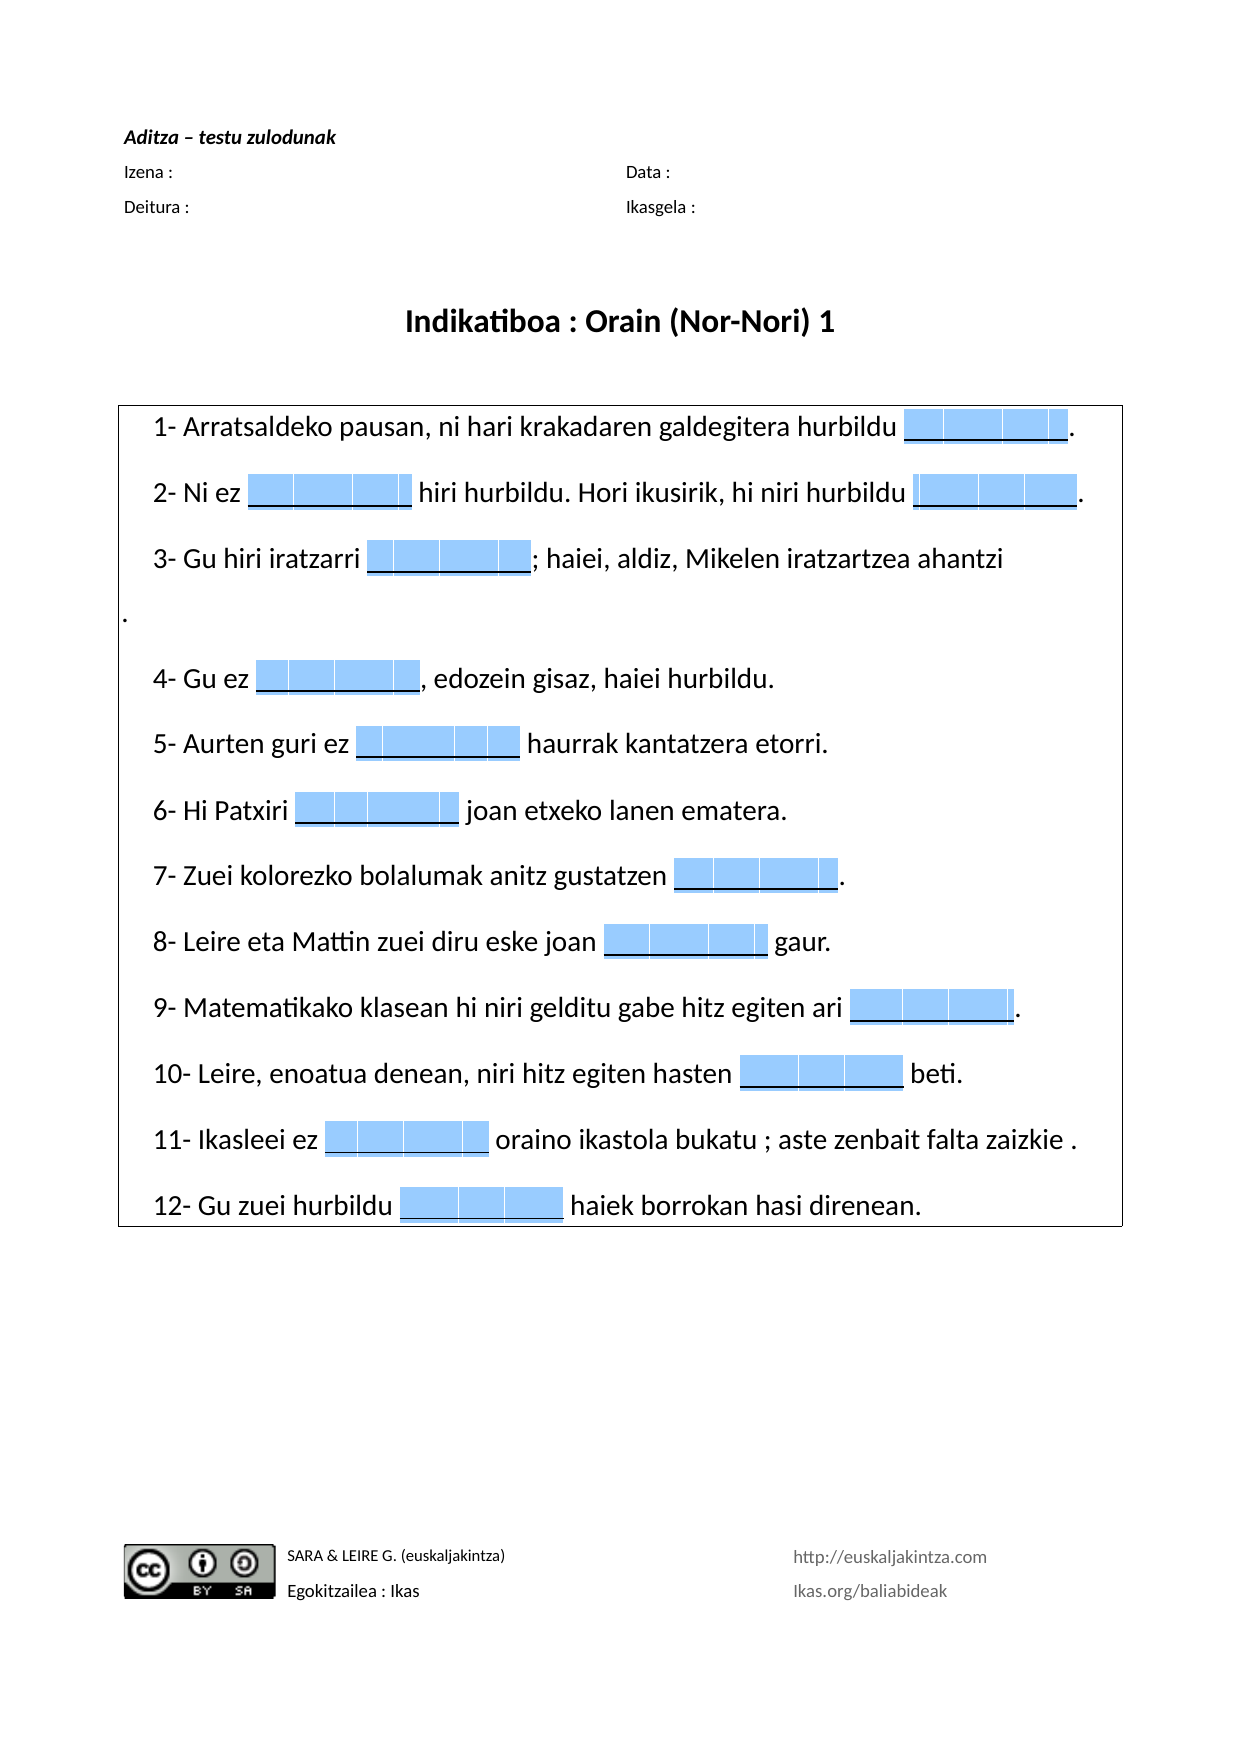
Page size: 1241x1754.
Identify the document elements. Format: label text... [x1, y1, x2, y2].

text 5- Aurten guri ez haurrak kantatzera etorri. [119, 723, 1122, 761]
text 11- Ikasleei ez oraino ikastola bukatu ; aste zenbait falta zaizkie . [119, 1118, 1122, 1157]
text 7- Zuei kolorezko bolalumak anitz gustatzen . [119, 854, 1122, 893]
text 1- Arratsaldeko pausan, ni hari krakadaren galdegitera hurbildu . [119, 406, 1122, 444]
text 10- Leire, enoatua denean, niri hitz egiten hasten beti. [119, 1052, 1122, 1091]
text 6- Hi Patxiri joan etxeko lanen ematera. [119, 788, 1122, 827]
picture [123, 1544, 276, 1599]
text 12- Gu zuei hurbildu haiek borrokan hasi direnean. [119, 1184, 1122, 1226]
text 9- Matematikako klasean hi niri gelditu gabe hitz egiten ari . [119, 986, 1122, 1025]
text 4- Gu ez , edozein gisaz, haiei hurbildu. [119, 657, 1122, 695]
text 8- Leire eta Mattin zuei diru eske joan gaur. [119, 920, 1122, 959]
text 2- Ni ez hiri hurbildu. Hori ikusirik, hi niri hurbildu . [119, 471, 1122, 510]
text 3- Gu hiri iratzarri ; haiei, aldiz, Mikelen iratzartzea ahantzi . [119, 537, 1122, 629]
